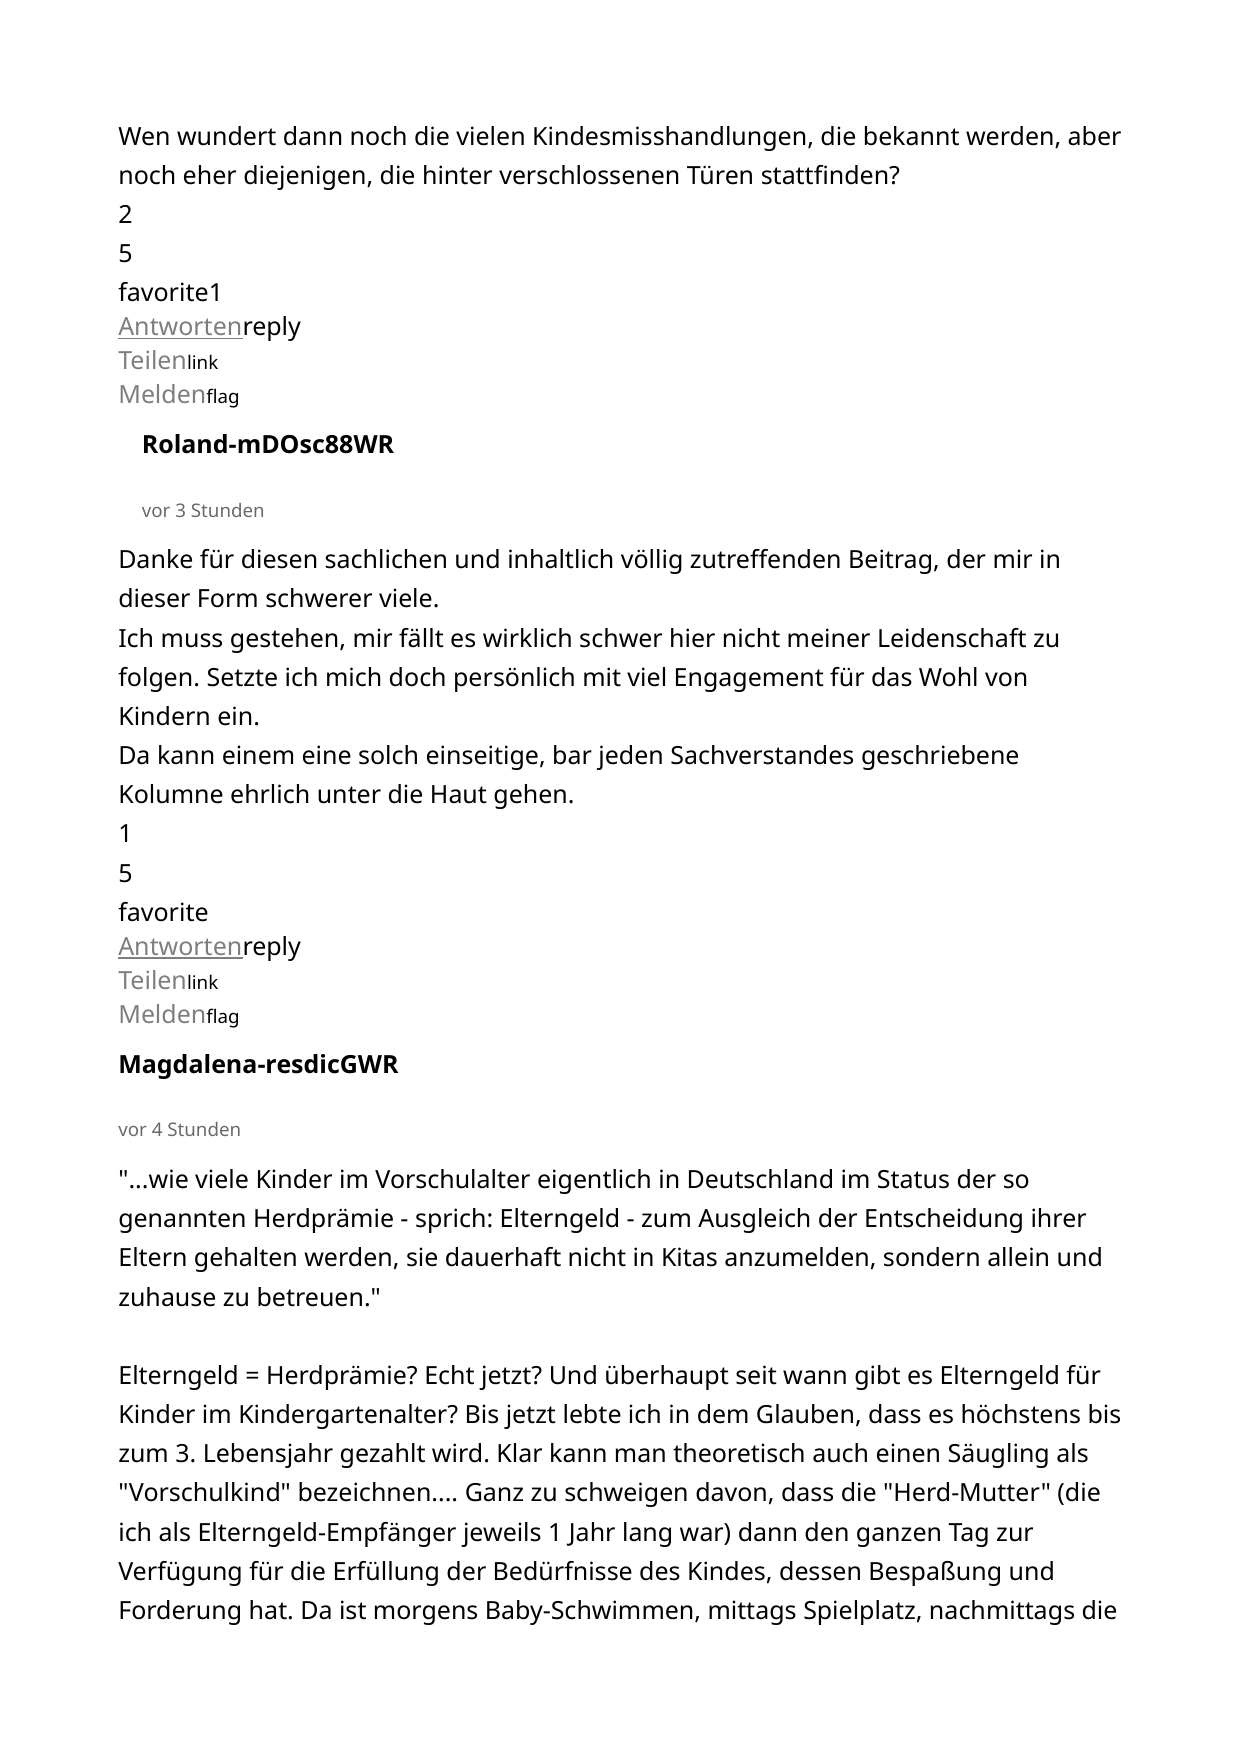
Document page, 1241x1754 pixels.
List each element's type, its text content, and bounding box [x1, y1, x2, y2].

text Meldenflag [118, 377, 1122, 411]
text 2 [118, 196, 1122, 231]
text 1 [118, 816, 1122, 850]
text "...wie viele Kinder im Vorschulalter eigentlich in Deutschland im Status der so genannten Herdprämie - sprich: Elterngeld - zum Ausgleich der Entscheidung ihrer Eltern gehalten werden, sie dauerhaft nicht in Kitas anzumelden, sondern allein und zuhause zu betreuen." Elterngeld = Herdprämie? Echt jetzt? Und überhaupt seit wann gibt es Elterngeld für Kinder im Kindergartenalter? Bis jetzt lebte ich in dem Glauben, dass es höchstens bis zum 3. Lebensjahr gezahlt wird. Klar kann man theoretisch auch einen Säugling als "Vorschulkind" bezeichnen.... Ganz zu schweigen davon, dass die "Herd-Mutter" (die ich als Elterngeld-Empfänger jeweils 1 Jahr lang war) dann den ganzen Tag zur Verfügung für die Erfüllung der Bedürfnisse des Kindes, dessen Bespaßung und Forderung hat. Da ist morgens Baby-Schwimmen, mittags Spielplatz, nachmittags die [118, 1162, 1122, 1627]
text Roland-mDOsc88WR [142, 427, 1114, 461]
text Magdalena-resdicGWR [118, 1046, 1114, 1080]
text favorite [118, 894, 1122, 928]
text vor 4 Stunden [118, 1117, 1117, 1142]
text Antwortenreply [118, 309, 1122, 343]
text Meldenflag [118, 997, 1122, 1031]
text vor 3 Stunden [142, 497, 1117, 523]
text Teilenlink [118, 343, 1122, 377]
text Danke für diesen sachlichen und inhaltlich völlig zutreffenden Beitrag, der mir in dieser Form schwerer viele. Ich muss gestehen, mir fällt es wirklich schwer hier nicht meiner Leidenschaft zu folgen. Setzte ich mich doch persönlich mit viel Engagement für das Wohl von Kindern ein. Da kann einem eine solch einseitige, bar jeden Sachverstandes geschriebene Kolumne ehrlich unter die Haut gehen. [118, 542, 1122, 811]
text Wen wundert dann noch die vielen Kindesmisshandlungen, die bekannt werden, aber noch eher diejenigen, die hinter verschlossenen Türen stattfinden? [118, 118, 1122, 191]
text 5 [118, 855, 1122, 889]
text 5 [118, 236, 1122, 270]
text favorite1 [118, 275, 1122, 309]
text Antwortenreply [118, 928, 1122, 963]
text Teilenlink [118, 963, 1122, 997]
